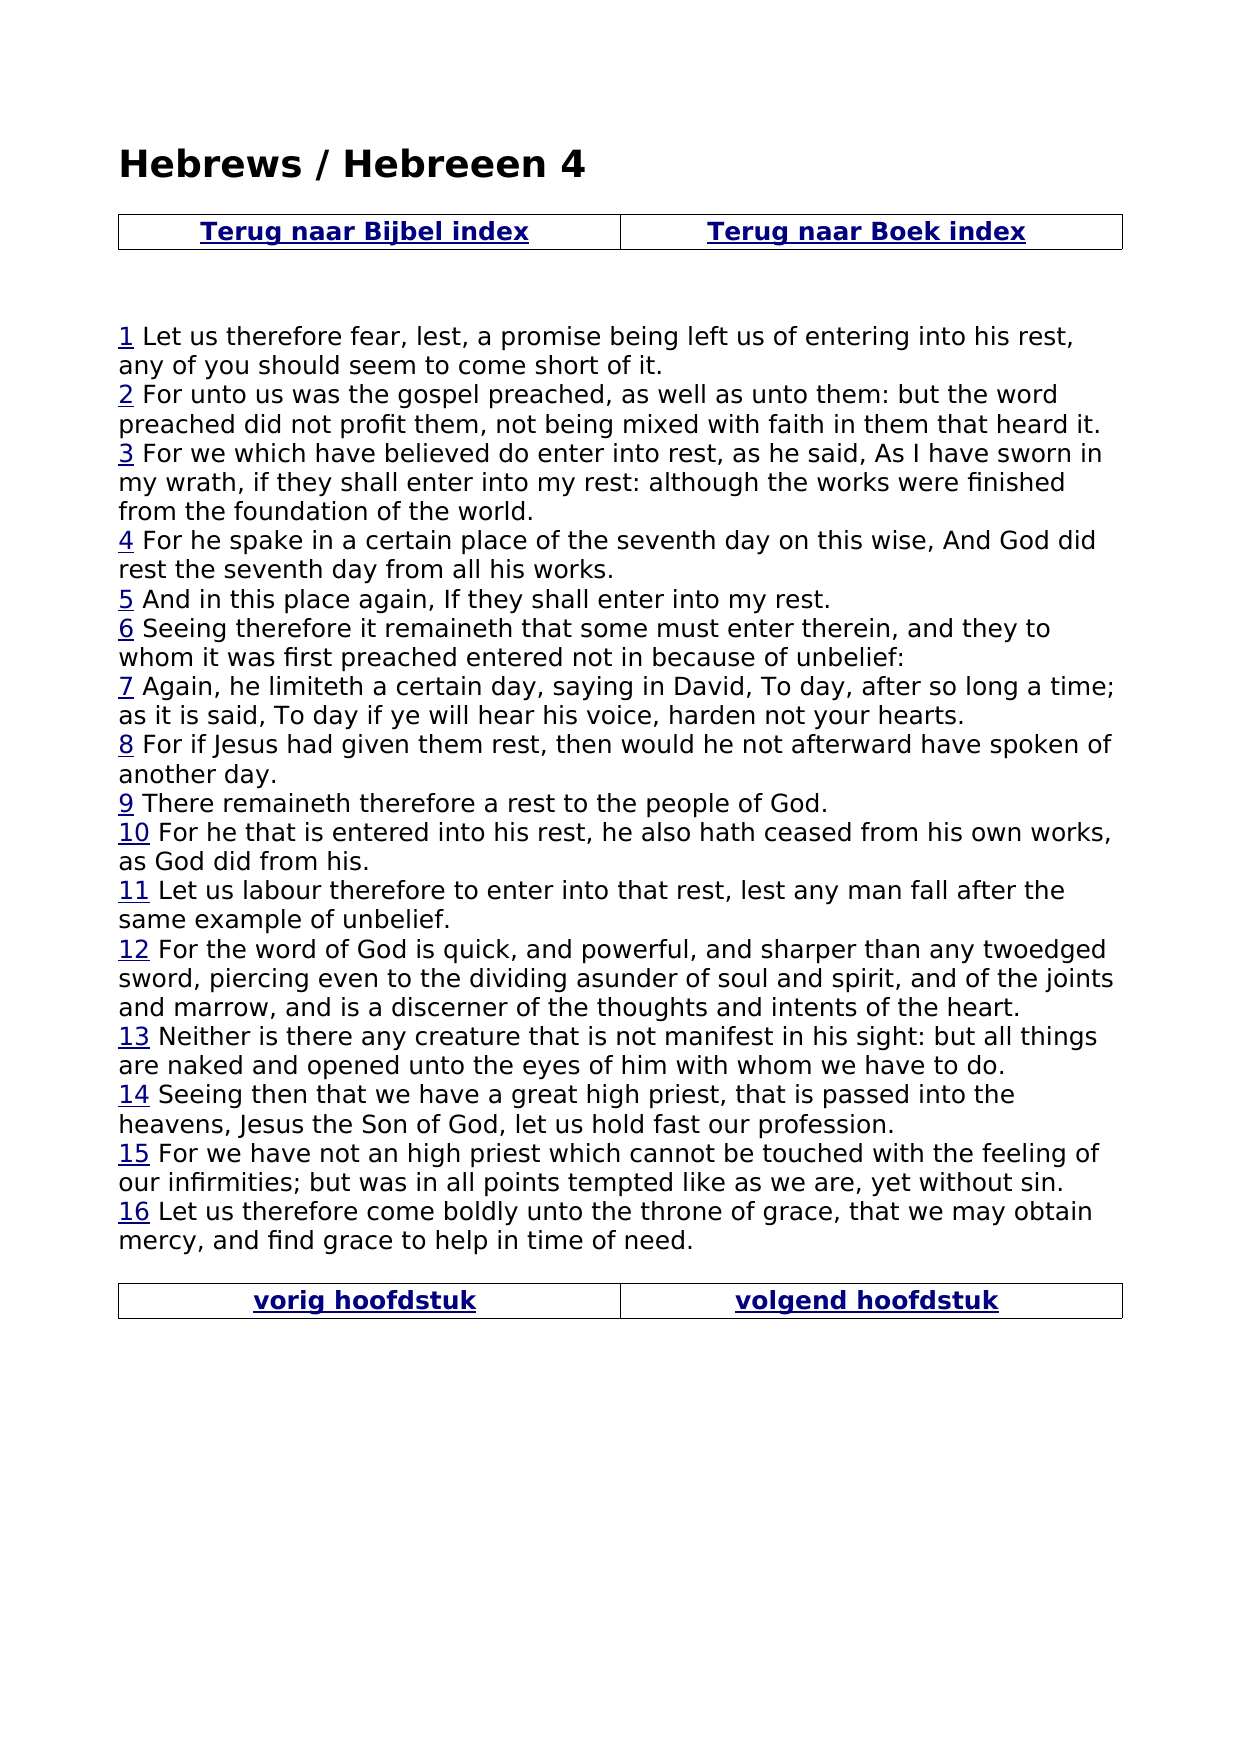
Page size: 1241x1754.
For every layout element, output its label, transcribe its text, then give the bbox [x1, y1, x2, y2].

text 1 Let us therefore fear, lest, a promise being left us of entering into his rest, any of you should seem to come short of it. 2 For unto us was the gospel preached, as well as unto them: but the word preached did not profit them, not being mixed with faith in them that heard it. 3 For we which have believed do enter into rest, as he said, As I have sworn in my wrath, if they shall enter into my rest: although the works were finished from the foundation of the world. 4 For he spake in a certain place of the seventh day on this wise, And God did rest the seventh day from all his works. 5 And in this place again, If they shall enter into my rest. 6 Seeing therefore it remaineth that some must enter therein, and they to whom it was first preached entered not in because of unbelief: 7 Again, he limiteth a certain day, saying in David, To day, after so long a time; as it is said, To day if ye will hear his voice, harden not your hearts. 8 For if Jesus had given them rest, then would he not afterward have spoken of another day. 9 There remaineth therefore a rest to the people of God. 10 For he that is entered into his rest, he also hath ceased from his own works, as God did from his. 11 Let us labour therefore to enter into that rest, lest any man fall after the same example of unbelief. 12 For the word of God is quick, and powerful, and sharper than any twoedged sword, piercing even to the dividing asunder of soul and spirit, and of the joints and marrow, and is a discerner of the thoughts and intents of the heart. 13 Neither is there any creature that is not manifest in his sight: but all things are naked and opened unto the eyes of him with whom we have to do. 14 Seeing then that we have a great high priest, that is passed into the heavens, Jesus the Son of God, let us hold fast our profession. 15 For we have not an high priest which cannot be touched with the feeling of our infirmities; but was in all points tempted like as we are, yet without sin. 16 Let us therefore come boldly unto the throne of grace, that we may obtain mercy, and find grace to help in time of need. [118, 264, 1122, 1256]
table_header vorig hoofdstuk [119, 1284, 620, 1318]
subtitle Hebrews / Hebreeen 4 [118, 143, 1122, 187]
table_header volgend hoofdstuk [621, 1284, 1122, 1318]
table_header Terug naar Bijbel index [119, 215, 620, 249]
table_header Terug naar Boek index [621, 215, 1122, 249]
